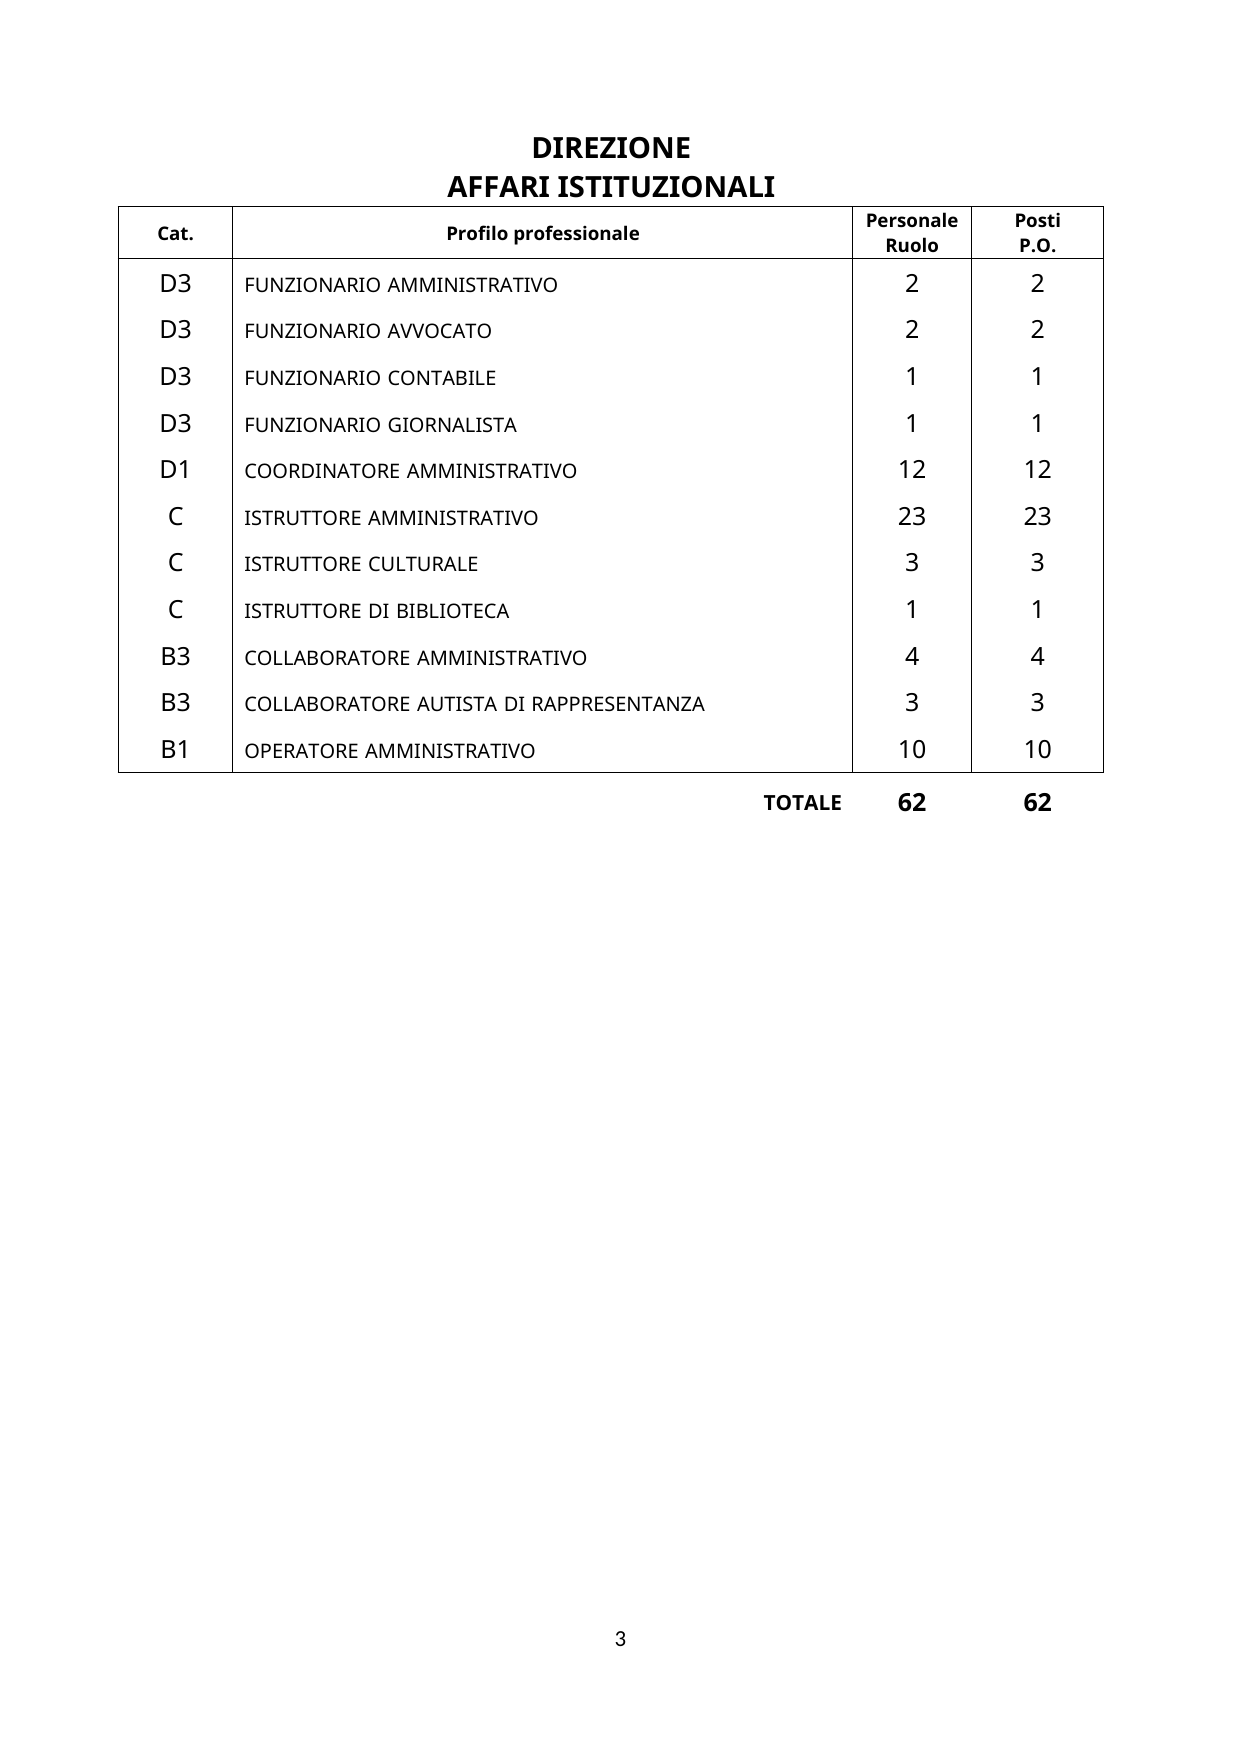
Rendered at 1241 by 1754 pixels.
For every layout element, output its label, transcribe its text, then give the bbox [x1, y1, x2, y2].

table_cell funzionario giornalista [233, 399, 852, 446]
table_cell funzionario contabile [233, 353, 852, 399]
table_cell 23 [853, 492, 971, 539]
table_cell funzionario amministrativo [233, 259, 852, 306]
table_cell 2 [853, 306, 971, 352]
table_cell istruttore culturale [233, 539, 852, 585]
table_cell collaboratore autista di rappresentanza [233, 679, 852, 725]
table_cell collaboratore amministrativo [233, 632, 852, 678]
table_cell 2 [972, 259, 1103, 306]
table_cell 1 [853, 399, 971, 446]
table_cell 4 [972, 632, 1103, 678]
table_cell C [119, 585, 232, 632]
table_cell B3 [119, 632, 232, 678]
table_cell 3 [972, 679, 1103, 725]
table_cell 23 [972, 492, 1103, 539]
table_cell coordinatore amministrativo [233, 446, 852, 492]
table_cell 1 [853, 585, 971, 632]
table_cell funzionario avvocato [233, 306, 852, 352]
table_cell 10 [853, 725, 971, 772]
table_cell 10 [972, 725, 1103, 772]
table_cell 1 [853, 353, 971, 399]
table_cell D3 [119, 353, 232, 399]
table_cell 12 [972, 446, 1103, 492]
table_cell TOTALE [118, 773, 853, 832]
table_cell 3 [853, 679, 971, 725]
table_cell 4 [853, 632, 971, 678]
table_cell D3 [119, 306, 232, 352]
table_cell 3 [853, 539, 971, 585]
table_cell 62 [971, 773, 1104, 832]
table_cell C [119, 539, 232, 585]
table_cell Personale Ruolo [853, 207, 971, 258]
table_cell C [119, 492, 232, 539]
table_cell 1 [972, 399, 1103, 446]
table_cell Profilo professionale [233, 207, 852, 258]
table_cell 62 [853, 773, 971, 832]
table_cell istruttore di biblioteca [233, 585, 852, 632]
table_cell 2 [972, 306, 1103, 352]
table_cell D3 [119, 399, 232, 446]
table_header DIREZIONE AFFARI ISTITUZIONALI [118, 127, 1104, 206]
table_cell B1 [119, 725, 232, 772]
table_cell istruttore amministrativo [233, 492, 852, 539]
table_cell Cat. [119, 207, 232, 258]
table_cell Posti P.O. [972, 207, 1103, 258]
table_cell 12 [853, 446, 971, 492]
table_cell 1 [972, 353, 1103, 399]
table_cell B3 [119, 679, 232, 725]
table_cell operatore amministrativo [233, 725, 852, 772]
table_cell 2 [853, 259, 971, 306]
table_cell D3 [119, 259, 232, 306]
table_cell 3 [972, 539, 1103, 585]
table_cell 1 [972, 585, 1103, 632]
table_cell D1 [119, 446, 232, 492]
